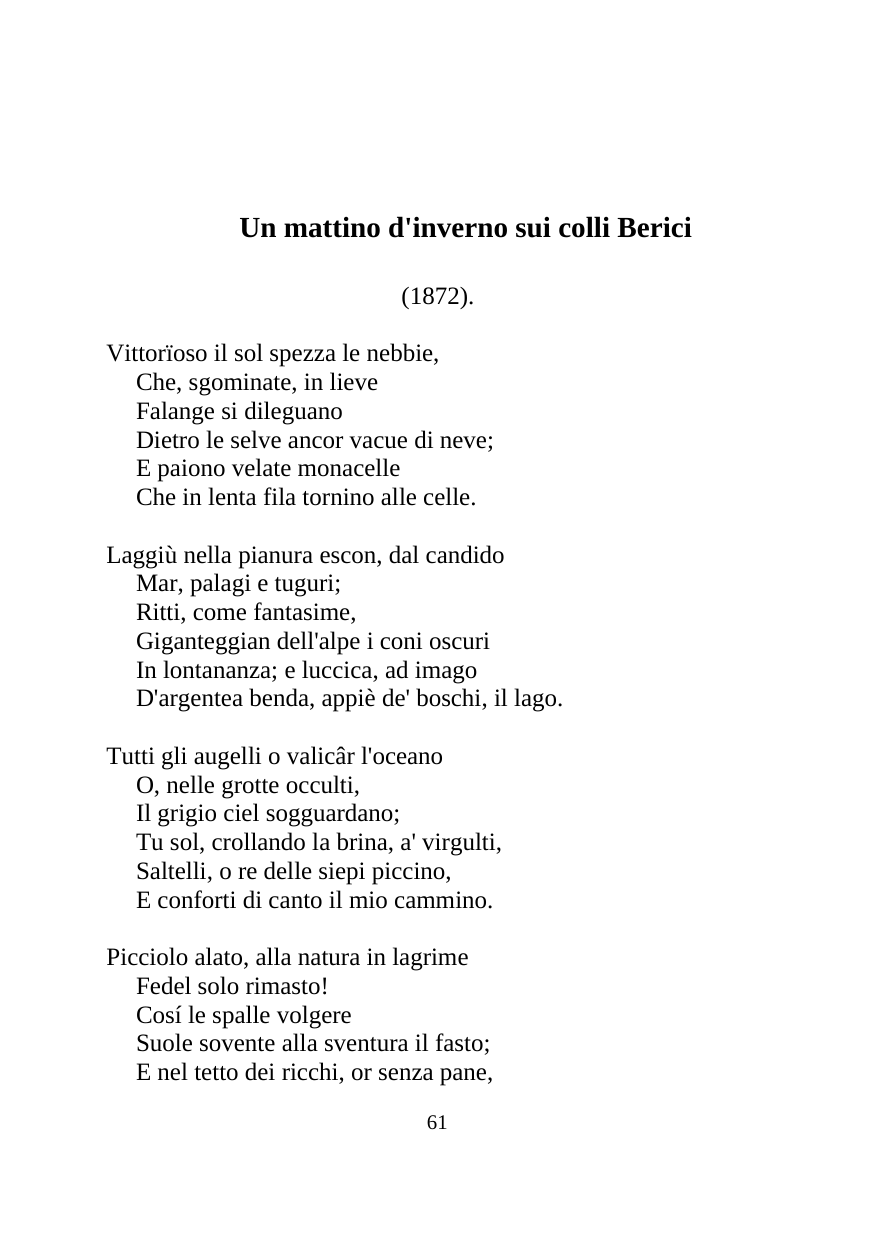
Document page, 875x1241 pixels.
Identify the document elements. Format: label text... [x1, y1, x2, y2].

text Laggiù nella pianura escon, dal candido [106, 540, 768, 568]
text Vittorïoso il sol spezza le nebbie, [106, 338, 768, 367]
text Mar, palagi e tuguri; [106, 568, 768, 597]
text Ritti, come fantasime, [106, 597, 768, 626]
text E conforti di canto il mio cammino. [106, 885, 768, 913]
text Dietro le selve ancor vacue di neve; [106, 425, 768, 453]
text Che, sgominate, in lieve [106, 367, 768, 396]
text O, nelle grotte occulti, [106, 770, 768, 798]
text D'argentea benda, appiè de' boschi, il lago. [106, 683, 768, 712]
text In lontananza; e luccica, ad imago [106, 655, 768, 683]
text Che in lenta fila tornino alle celle. [106, 482, 768, 511]
text Il grigio ciel sogguardano; [106, 798, 768, 827]
text Saltelli, o re delle siepi piccino, [106, 856, 768, 885]
text E paiono velate monacelle [106, 453, 768, 482]
text Suole sovente alla sventura il fasto; [106, 1028, 768, 1057]
subtitle Un mattino d'inverno sui colli Berici [106, 210, 768, 243]
text Fedel solo rimasto! [106, 971, 768, 1000]
text Picciolo alato, alla natura in lagrime [106, 942, 768, 971]
text Tu sol, crollando la brina, a' virgulti, [106, 827, 768, 856]
text (1872). [401, 281, 768, 310]
text Giganteggian dell'alpe i coni oscuri [106, 626, 768, 655]
text E nel tetto dei ricchi, or senza pane, [106, 1057, 768, 1086]
text Tutti gli augelli o valicâr l'oceano [106, 741, 768, 770]
text Falange si dileguano [106, 396, 768, 425]
text Cosí le spalle volgere [106, 1000, 768, 1028]
